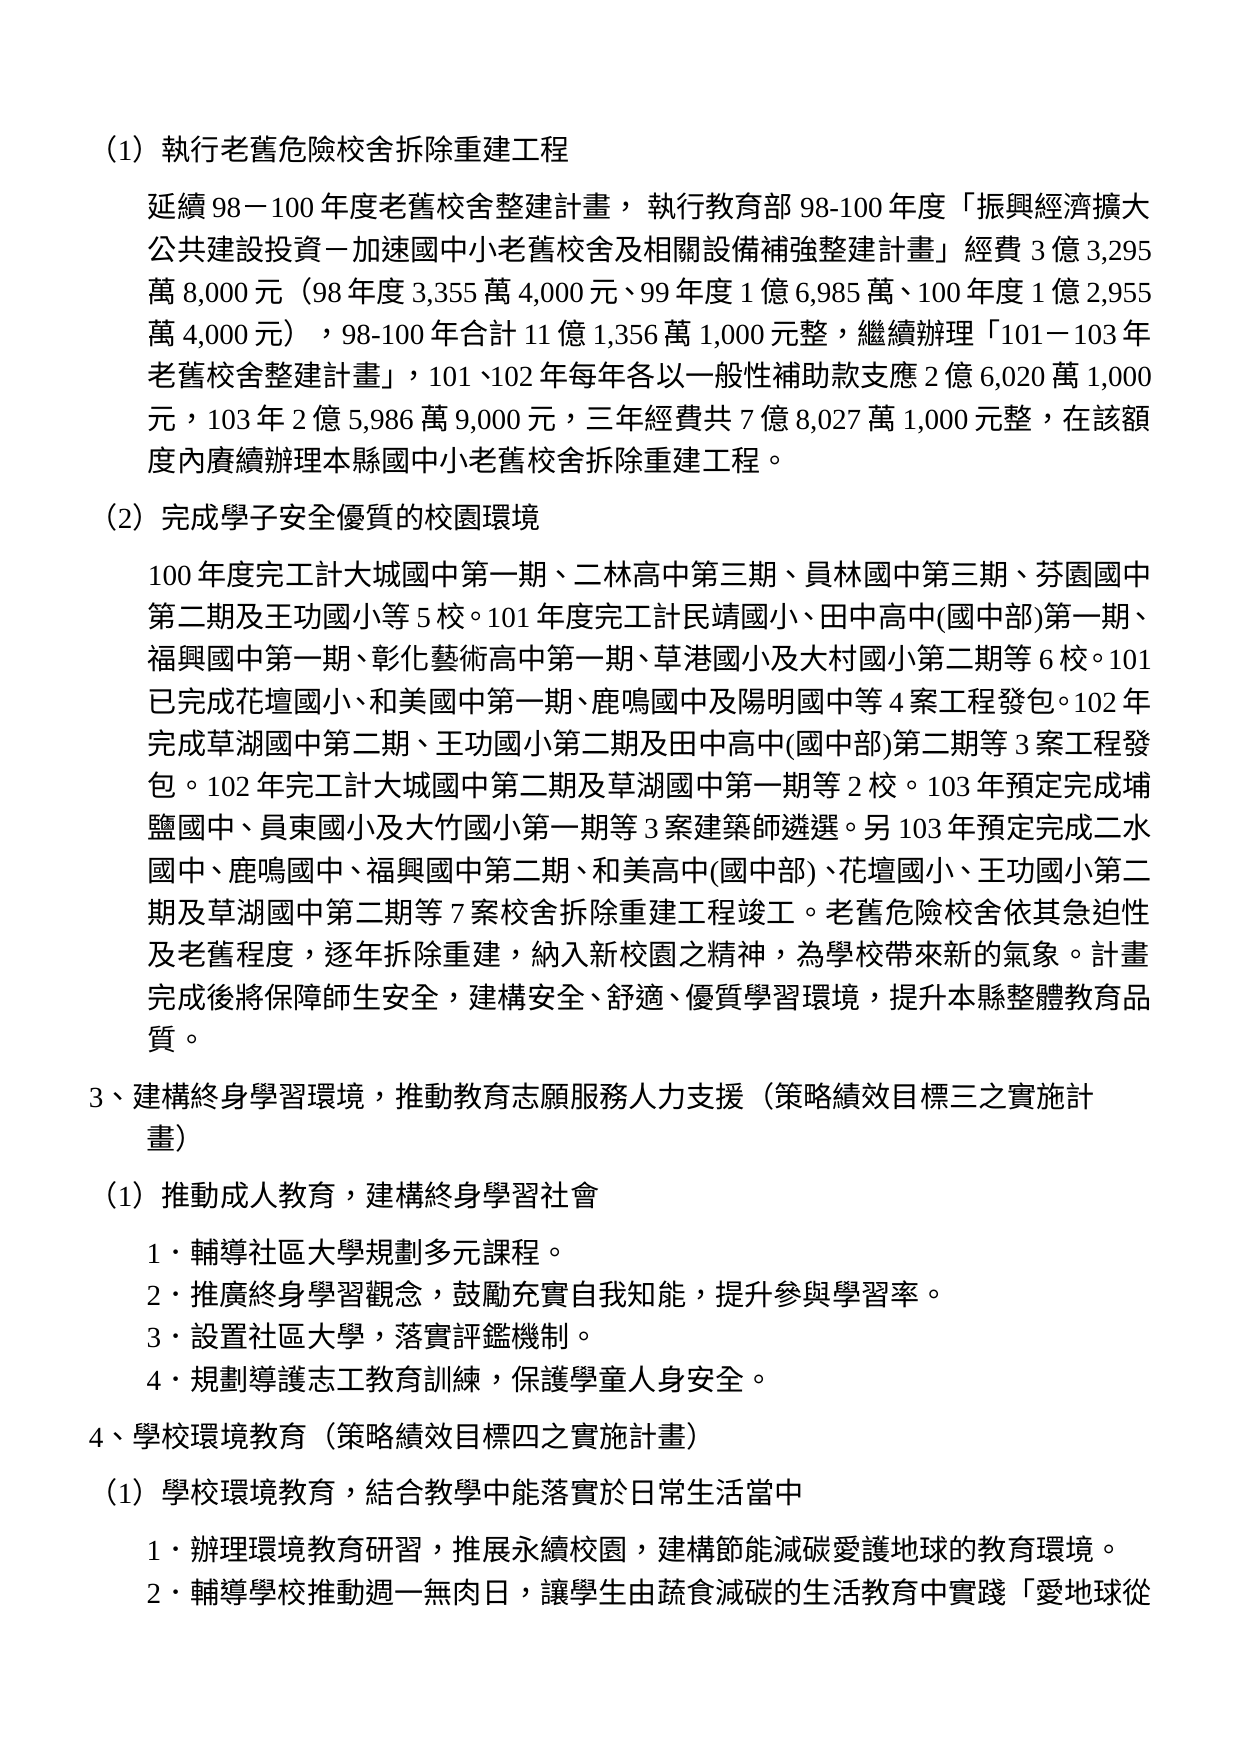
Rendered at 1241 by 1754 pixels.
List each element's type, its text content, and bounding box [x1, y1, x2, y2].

list 執行老舊危險校舍拆除重建工程 [88, 127, 1152, 169]
list 推動成人教育，建構終身學習社會 [88, 1173, 1152, 1215]
list 辦理環境教育研習，推展永續校園，建構節能減碳愛護地球的教育環境。 [146, 1527, 1152, 1569]
list 推廣終身學習觀念，鼓勵充實自我知能，提升參與學習率。 [146, 1272, 1152, 1314]
text 延續98－100年度老舊校舍整建計畫， 執行教育部98-100年度「振興經濟擴大公共建設投資－加速國中小老舊校舍及相關設備補強整建計畫」經費3億3,295萬8,000元（98年度3,355萬4,000元、99年度1億6,985萬、100年度1億2,955萬4,000元），98-100年合計11億1,356萬1,000元整，繼續辦理「101－103年老舊校舍整建計畫」，101、102年每年各以一般性補助款支應2億6,020萬1,000元，103年2億5,986萬9,000元，三年經費共7億8,027萬1,000元整，在該額度內賡續辦理本縣國中小老舊校舍拆除重建工程。 [148, 184, 1152, 480]
list 輔導社區大學規劃多元課程。 [146, 1229, 1152, 1272]
list 學校環境教育，結合教學中能落實於日常生活當中 [88, 1470, 1152, 1512]
list 設置社區大學，落實評鑑機制。 [146, 1314, 1152, 1356]
list 學校環境教育（策略績效目標四之實施計畫） [88, 1413, 1152, 1456]
list 建構終身學習環境，推動教育志願服務人力支援（策略績效目標三之實施計畫） [88, 1073, 1152, 1158]
list 完成學子安全優質的校園環境 [88, 494, 1152, 537]
list 規劃導護志工教育訓練，保護學童人身安全。 [146, 1356, 1152, 1399]
text 100年度完工計大城國中第一期、二林高中第三期、員林國中第三期、芬園國中第二期及王功國小等5校。101年度完工計民靖國小、田中高中(國中部)第一期、福興國中第一期、彰化藝術高中第一期、草港國小及大村國小第二期等6校。101已完成花壇國小、和美國中第一期、鹿鳴國中及陽明國中等4案工程發包。102年完成草湖國中第二期、王功國小第二期及田中高中(國中部)第二期等3案工程發包。102年完工計大城國中第二期及草湖國中第一期等2校。103年預定完成埔鹽國中、員東國小及大竹國小第一期等3案建築師遴選。另103年預定完成二水國中、鹿鳴國中、福興國中第二期、和美高中(國中部)、花壇國小、王功國小第二期及草湖國中第二期等7案校舍拆除重建工程竣工。老舊危險校舍依其急迫性及老舊程度，逐年拆除重建，納入新校園之精神，為學校帶來新的氣象。計畫完成後將保障師生安全，建構安全、舒適、優質學習環境，提升本縣整體教育品質。 [148, 551, 1152, 1059]
list 輔導學校推動週一無肉日，讓學生由蔬食減碳的生活教育中實踐「愛地球從 [146, 1569, 1152, 1612]
